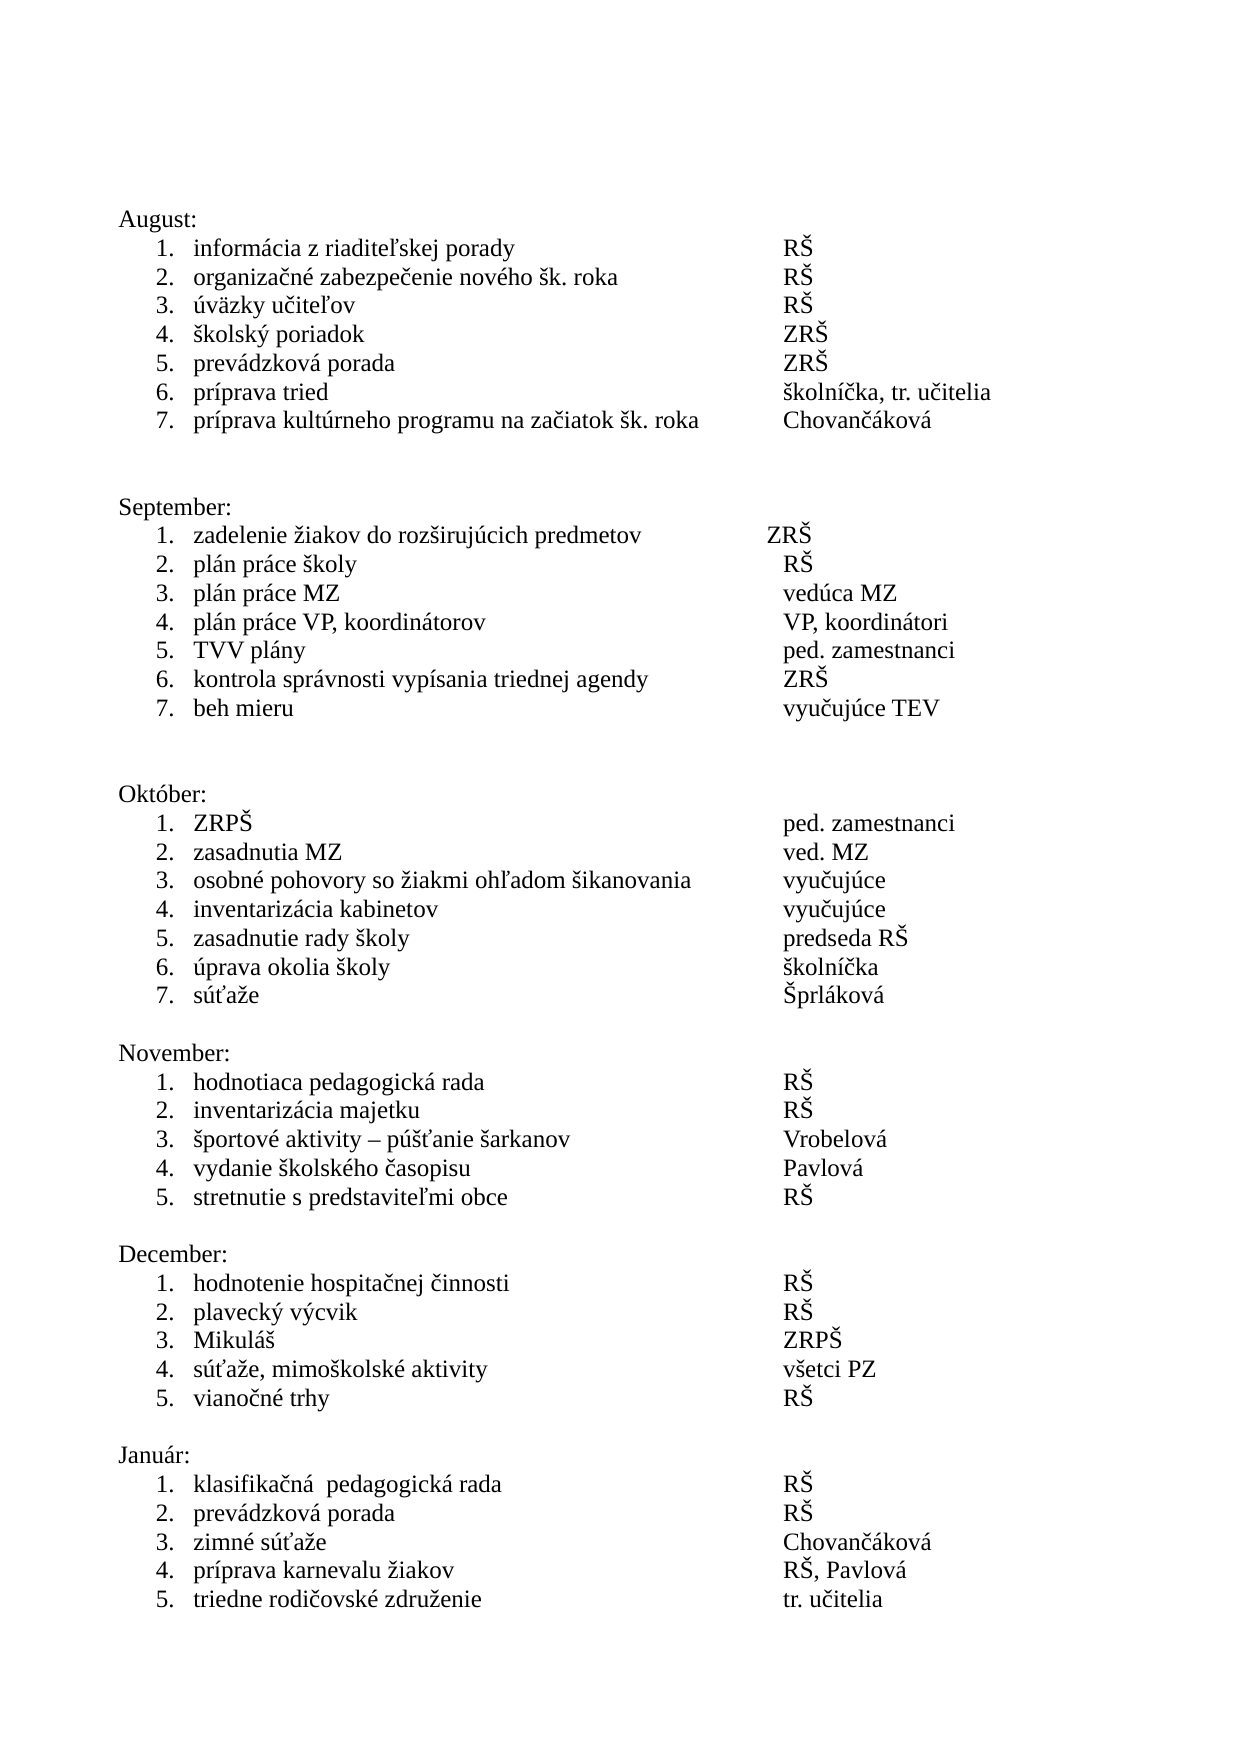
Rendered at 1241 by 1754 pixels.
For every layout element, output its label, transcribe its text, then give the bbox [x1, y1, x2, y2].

list zasadnutie rady školy predseda RŠ [156, 923, 1122, 952]
list organizačné zabezpečenie nového šk. roka RŠ [156, 262, 1122, 291]
list klasifikačná pedagogická rada RŠ [156, 1469, 1122, 1498]
list príprava tried školníčka, tr. učitelia [156, 377, 1122, 406]
text November: [118, 1038, 1122, 1067]
list inventarizácia kabinetov vyučujúce [156, 894, 1122, 923]
list plavecký výcvik RŠ [156, 1297, 1122, 1326]
list TVV plány ped. zamestnanci [156, 636, 1122, 664]
list prevádzková porada RŠ [156, 1498, 1122, 1527]
list úväzky učiteľov RŠ [156, 291, 1122, 319]
list športové aktivity – púšťanie šarkanov Vrobelová [156, 1124, 1122, 1153]
list príprava kultúrneho programu na začiatok šk. roka Chovančáková [156, 406, 1122, 434]
list školský poriadok ZRŠ [156, 319, 1122, 348]
list beh mieru vyučujúce TEV [156, 693, 1122, 722]
list plán práce školy RŠ [156, 549, 1122, 578]
text December: [118, 1239, 1122, 1268]
list zimné súťaže Chovančáková [156, 1527, 1122, 1556]
list vydanie školského časopisu Pavlová [156, 1153, 1122, 1182]
text Október: [118, 779, 1122, 808]
list plán práce VP, koordinátorov VP, koordinátori [156, 607, 1122, 636]
list Mikuláš ZRPŠ [156, 1326, 1122, 1354]
text August: [118, 204, 1122, 233]
list zasadnutia MZ ved. MZ [156, 837, 1122, 866]
list úprava okolia školy školníčka [156, 952, 1122, 981]
list vianočné trhy RŠ [156, 1383, 1122, 1412]
list ZRPŠ ped. zamestnanci [156, 808, 1122, 837]
list súťaže Šprláková [156, 981, 1122, 1009]
list príprava karnevalu žiakov RŠ, Pavlová [156, 1556, 1122, 1584]
list inventarizácia majetku RŠ [156, 1096, 1122, 1124]
list hodnotenie hospitačnej činnosti RŠ [156, 1268, 1122, 1297]
list kontrola správnosti vypísania triednej agendy ZRŠ [156, 664, 1122, 693]
text Január: [118, 1441, 1122, 1469]
list stretnutie s predstaviteľmi obce RŠ [156, 1182, 1122, 1211]
list hodnotiaca pedagogická rada RŠ [156, 1067, 1122, 1096]
text September: [118, 492, 1122, 521]
list zadelenie žiakov do rozširujúcich predmetov ZRŠ [156, 521, 1122, 549]
list plán práce MZ vedúca MZ [156, 578, 1122, 607]
list súťaže, mimoškolské aktivity všetci PZ [156, 1354, 1122, 1383]
list prevádzková porada ZRŠ [156, 348, 1122, 377]
list triedne rodičovské združenie tr. učitelia [156, 1584, 1122, 1613]
list osobné pohovory so žiakmi ohľadom šikanovania vyučujúce [156, 866, 1122, 894]
list informácia z riaditeľskej porady RŠ [156, 233, 1122, 262]
